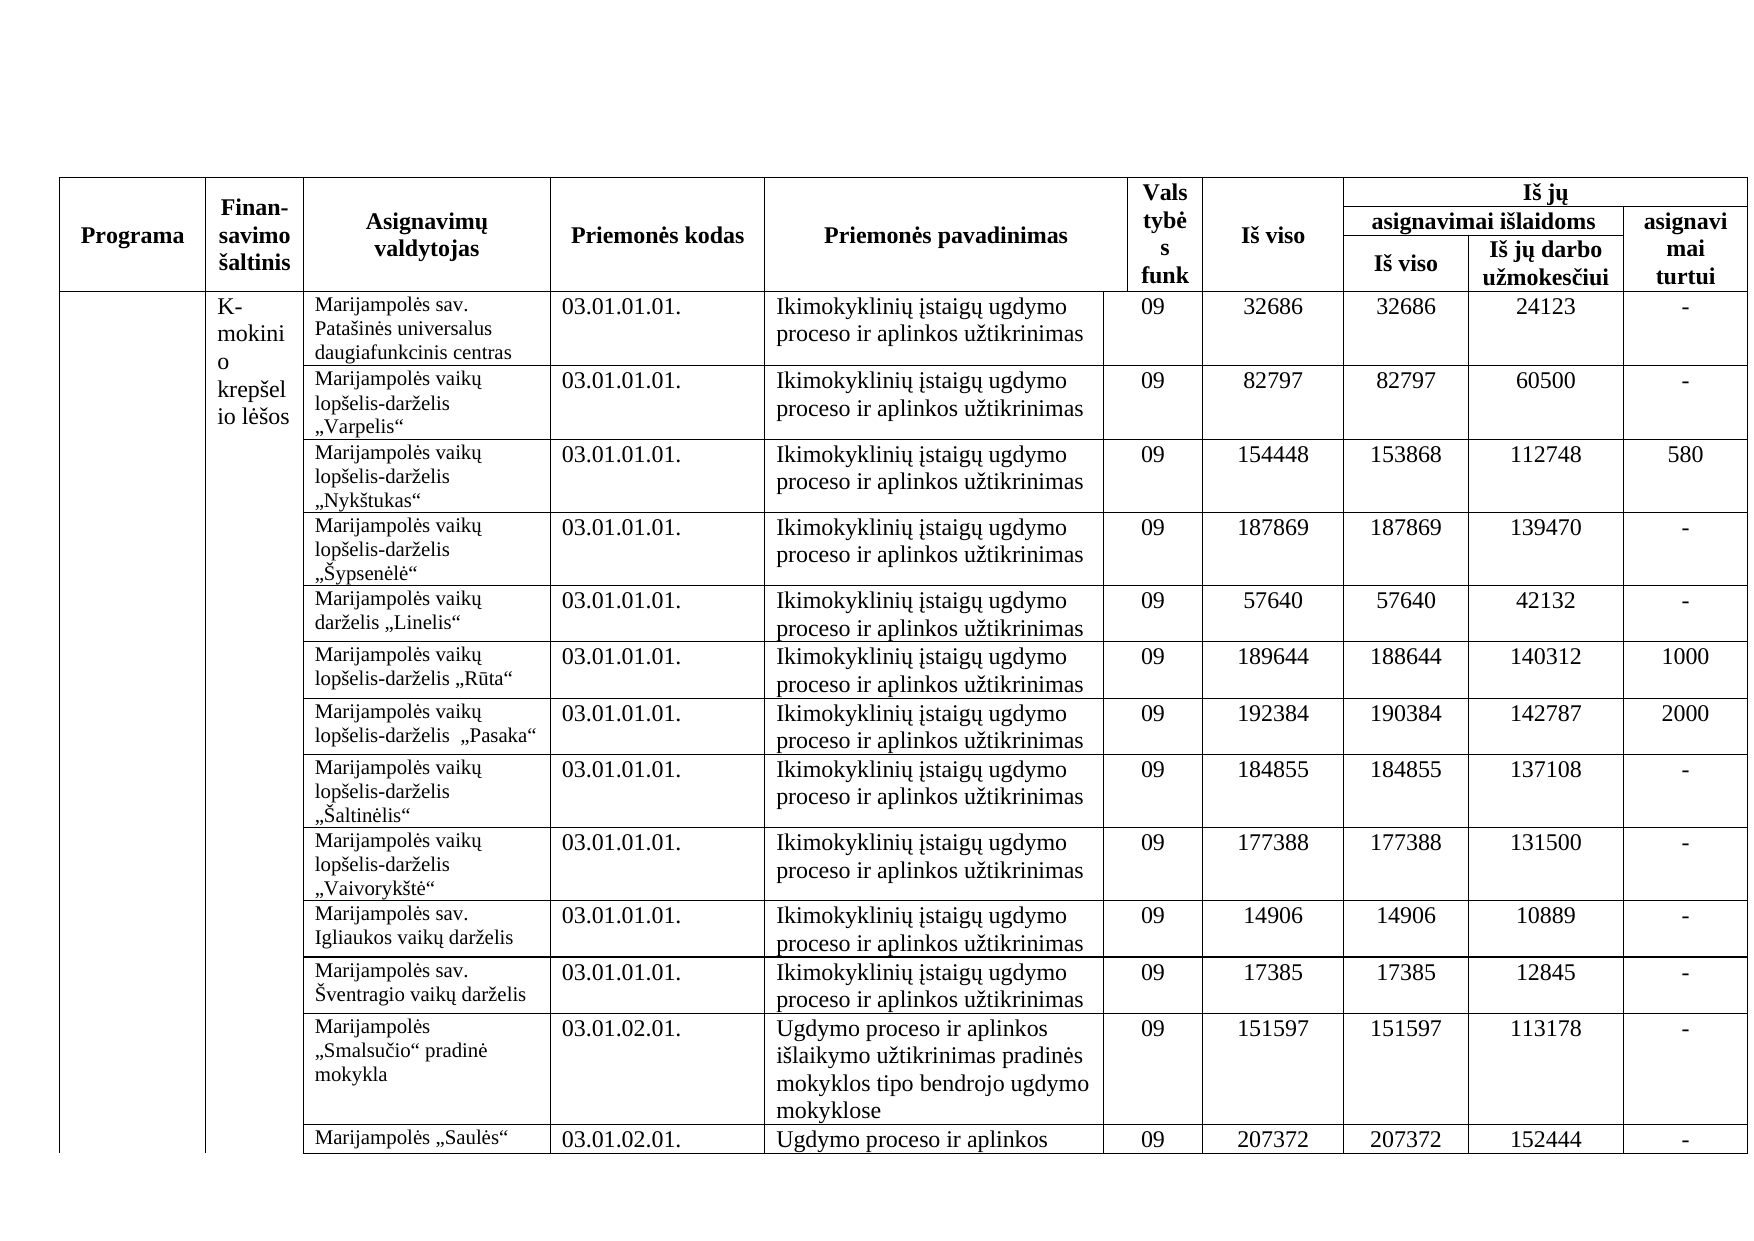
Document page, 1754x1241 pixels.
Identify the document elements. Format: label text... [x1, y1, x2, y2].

table_cell 09 [1104, 1014, 1202, 1124]
table_cell [60, 956, 205, 1013]
table_cell 14906 [1203, 901, 1343, 956]
table_cell Ikimokyklinių įstaigų ugdymo proceso ir aplinkos užtikrinimas [765, 828, 1103, 900]
table_cell Marijampolės vaikų lopšelis-darželis „Rūta“ [304, 642, 550, 697]
table_cell [206, 698, 303, 754]
table_cell 82797 [1344, 366, 1468, 438]
table_cell [60, 827, 205, 900]
table_cell Iš viso [1344, 236, 1468, 291]
table_cell 188644 [1344, 642, 1468, 697]
table_cell Marijampolės vaikų lopšelis-darželis „Nykštukas“ [304, 440, 550, 512]
table_cell 113178 [1469, 1014, 1623, 1124]
table_cell 24123 [1469, 292, 1623, 365]
table_cell 09 [1104, 513, 1202, 585]
table_cell 32686 [1203, 292, 1343, 365]
table_cell 03.01.01.01. [551, 440, 764, 512]
table_cell [1748, 754, 1754, 827]
table_cell [1748, 1124, 1754, 1153]
table_cell [60, 439, 205, 512]
table_cell 03.01.01.01. [551, 755, 764, 827]
table_cell 09 [1104, 1125, 1202, 1153]
table_cell 142787 [1469, 699, 1623, 754]
table_cell 57640 [1344, 586, 1468, 641]
table_cell 60500 [1469, 366, 1623, 438]
table_cell [206, 900, 303, 956]
table_cell [60, 1124, 205, 1153]
table_cell Marijampolės vaikų lopšelis-darželis „Šaltinėlis“ [304, 755, 550, 827]
table_cell - [1624, 1125, 1747, 1153]
table_cell K- mokinio krepšelio lėšos [206, 292, 303, 512]
table_cell [60, 900, 205, 956]
table_cell - [1624, 1014, 1747, 1124]
table_cell Ikimokyklinių įstaigų ugdymo proceso ir aplinkos užtikrinimas [765, 440, 1103, 512]
table_cell 09 [1104, 755, 1202, 827]
table_cell [60, 585, 205, 641]
table_cell 187869 [1344, 513, 1468, 585]
table_cell 190384 [1344, 699, 1468, 754]
table_cell 184855 [1203, 755, 1343, 827]
table_cell [1748, 365, 1754, 438]
table_cell [1748, 291, 1754, 365]
table_cell [1748, 235, 1754, 291]
table_cell [206, 1013, 303, 1124]
table_cell Iš jų darbo užmokesčiui [1469, 236, 1623, 291]
table_header Priemonės pavadinimas [765, 178, 1127, 291]
table_cell 12845 [1469, 958, 1623, 1013]
table_cell 03.01.01.01. [551, 586, 764, 641]
table_cell [1748, 512, 1754, 585]
table_header [1748, 177, 1754, 206]
table_header Programa [60, 178, 205, 291]
table_cell 189644 [1203, 642, 1343, 697]
table_cell [60, 365, 205, 438]
table_cell 131500 [1469, 828, 1623, 900]
table_cell - [1624, 755, 1747, 827]
table_cell 187869 [1203, 513, 1343, 585]
table_cell - [1624, 586, 1747, 641]
table_cell Ikimokyklinių įstaigų ugdymo proceso ir aplinkos užtikrinimas [765, 755, 1103, 827]
table_cell 03.01.01.01. [551, 699, 764, 754]
table_header Iš jų [1344, 178, 1747, 206]
table_cell 09 [1104, 958, 1202, 1013]
table_cell 03.01.01.01. [551, 828, 764, 900]
table_cell [1748, 1013, 1754, 1124]
table_cell [60, 1013, 205, 1124]
table_cell 03.01.01.01. [551, 292, 764, 365]
table_cell Ikimokyklinių įstaigų ugdymo proceso ir aplinkos užtikrinimas [765, 513, 1103, 585]
table_cell Marijampolės vaikų darželis „Linelis“ [304, 586, 550, 641]
table_cell 177388 [1344, 828, 1468, 900]
table_header Asignavimų valdytojas [304, 178, 550, 291]
table_cell Ikimokyklinių įstaigų ugdymo proceso ir aplinkos užtikrinimas [765, 586, 1103, 641]
table_cell Ikimokyklinių įstaigų ugdymo proceso ir aplinkos užtikrinimas [765, 292, 1103, 365]
table_cell 09 [1104, 440, 1202, 512]
table_cell Marijampolės sav. Šventragio vaikų darželis [304, 958, 550, 1013]
table_cell 112748 [1469, 440, 1623, 512]
table_cell [60, 698, 205, 754]
table_cell 137108 [1469, 755, 1623, 827]
table_cell asignavimai turtui įsigyti [1624, 207, 1747, 291]
table_cell - [1624, 828, 1747, 900]
table_cell 153868 [1344, 440, 1468, 512]
table_header Priemonės kodas [551, 178, 764, 291]
table_cell 2000 [1624, 699, 1747, 754]
table_cell 184855 [1344, 755, 1468, 827]
table_cell 17385 [1344, 958, 1468, 1013]
table_cell 57640 [1203, 586, 1343, 641]
table_cell [1748, 641, 1754, 697]
table_cell Ugdymo proceso ir aplinkos [765, 1125, 1103, 1153]
table_cell Ikimokyklinių įstaigų ugdymo proceso ir aplinkos užtikrinimas [765, 699, 1103, 754]
table_cell 03.01.02.01. [551, 1125, 764, 1153]
table_cell Marijampolės vaikų lopšelis-darželis „Varpelis“ [304, 366, 550, 438]
table_cell [1748, 956, 1754, 1013]
table_cell 151597 [1344, 1014, 1468, 1124]
table_cell 14906 [1344, 901, 1468, 956]
table_cell [206, 1124, 303, 1153]
table_cell [1748, 900, 1754, 956]
table_cell 140312 [1469, 642, 1623, 697]
table_cell [1748, 827, 1754, 900]
table_cell [206, 512, 303, 585]
table_cell [206, 956, 303, 1013]
table_cell 17385 [1203, 958, 1343, 1013]
table_cell [60, 512, 205, 585]
table_cell Ikimokyklinių įstaigų ugdymo proceso ir aplinkos užtikrinimas [765, 642, 1103, 697]
table_cell 03.01.01.01. [551, 958, 764, 1013]
table_cell Ikimokyklinių įstaigų ugdymo proceso ir aplinkos užtikrinimas [765, 958, 1103, 1013]
table_cell 03.01.01.01. [551, 901, 764, 956]
table_cell 03.01.01.01. [551, 366, 764, 438]
table_cell 09 [1104, 901, 1202, 956]
table_cell 09 [1104, 366, 1202, 438]
table_cell Ikimokyklinių įstaigų ugdymo proceso ir aplinkos užtikrinimas [765, 901, 1103, 956]
table_cell - [1624, 513, 1747, 585]
table_cell - [1624, 958, 1747, 1013]
table_cell 192384 [1203, 699, 1343, 754]
table_cell Marijampolės vaikų lopšelis-darželis „Šypsenėlė“ [304, 513, 550, 585]
table_cell [206, 641, 303, 697]
table_cell 03.01.01.01. [551, 513, 764, 585]
table_cell [206, 754, 303, 827]
table_cell Marijampolės „Smalsučio“ pradinė mokykla [304, 1014, 550, 1124]
table_cell 10889 [1469, 901, 1623, 956]
table_header Iš viso [1203, 178, 1343, 291]
table_cell - [1624, 901, 1747, 956]
table_cell [1748, 585, 1754, 641]
table_cell Marijampolės vaikų lopšelis-darželis „Pasaka“ [304, 699, 550, 754]
table_cell 154448 [1203, 440, 1343, 512]
table_cell 151597 [1203, 1014, 1343, 1124]
table_cell 580 [1624, 440, 1747, 512]
table_cell 03.01.01.01. [551, 642, 764, 697]
table_cell Marijampolės vaikų lopšelis-darželis „Vaivorykštė“ [304, 828, 550, 900]
table_cell 207372 [1344, 1125, 1468, 1153]
table_cell Marijampolės sav. Igliaukos vaikų darželis [304, 901, 550, 956]
table_cell 03.01.02.01. [551, 1014, 764, 1124]
table_cell 177388 [1203, 828, 1343, 900]
table_cell 207372 [1203, 1125, 1343, 1153]
table_cell 32686 [1344, 292, 1468, 365]
table_cell [1748, 698, 1754, 754]
table_cell - [1624, 292, 1747, 365]
table_cell [206, 827, 303, 900]
table_cell [60, 754, 205, 827]
table_cell Marijampolės „Saulės“ [304, 1125, 550, 1153]
table_header Finan-savimo šaltinis [206, 178, 303, 291]
table_cell 09 [1104, 699, 1202, 754]
table_cell [60, 641, 205, 697]
table_cell asignavimai išlaidoms [1344, 207, 1623, 234]
table_cell 09 [1104, 642, 1202, 697]
table_cell [60, 292, 205, 365]
table_cell 09 [1104, 586, 1202, 641]
table_cell 82797 [1203, 366, 1343, 438]
table_cell 152444 [1469, 1125, 1623, 1153]
table_cell Marijampolės sav. Patašinės universalus daugiafunkcinis centras [304, 292, 550, 365]
table_cell [1748, 439, 1754, 512]
table_cell [206, 585, 303, 641]
table_cell Ikimokyklinių įstaigų ugdymo proceso ir aplinkos užtikrinimas [765, 366, 1103, 438]
table_cell [1748, 206, 1754, 234]
table_cell 09 [1104, 828, 1202, 900]
table_cell Ugdymo proceso ir aplinkos išlaikymo užtikrinimas pradinės mokyklos tipo bendrojo ugdymo mokyklose [765, 1014, 1103, 1124]
table_cell 42132 [1469, 586, 1623, 641]
table_cell 1000 [1624, 642, 1747, 697]
table_cell 139470 [1469, 513, 1623, 585]
table_cell - [1624, 366, 1747, 438]
table_cell 09 [1104, 292, 1202, 365]
table_header Valstybės funkcija [1128, 178, 1202, 291]
